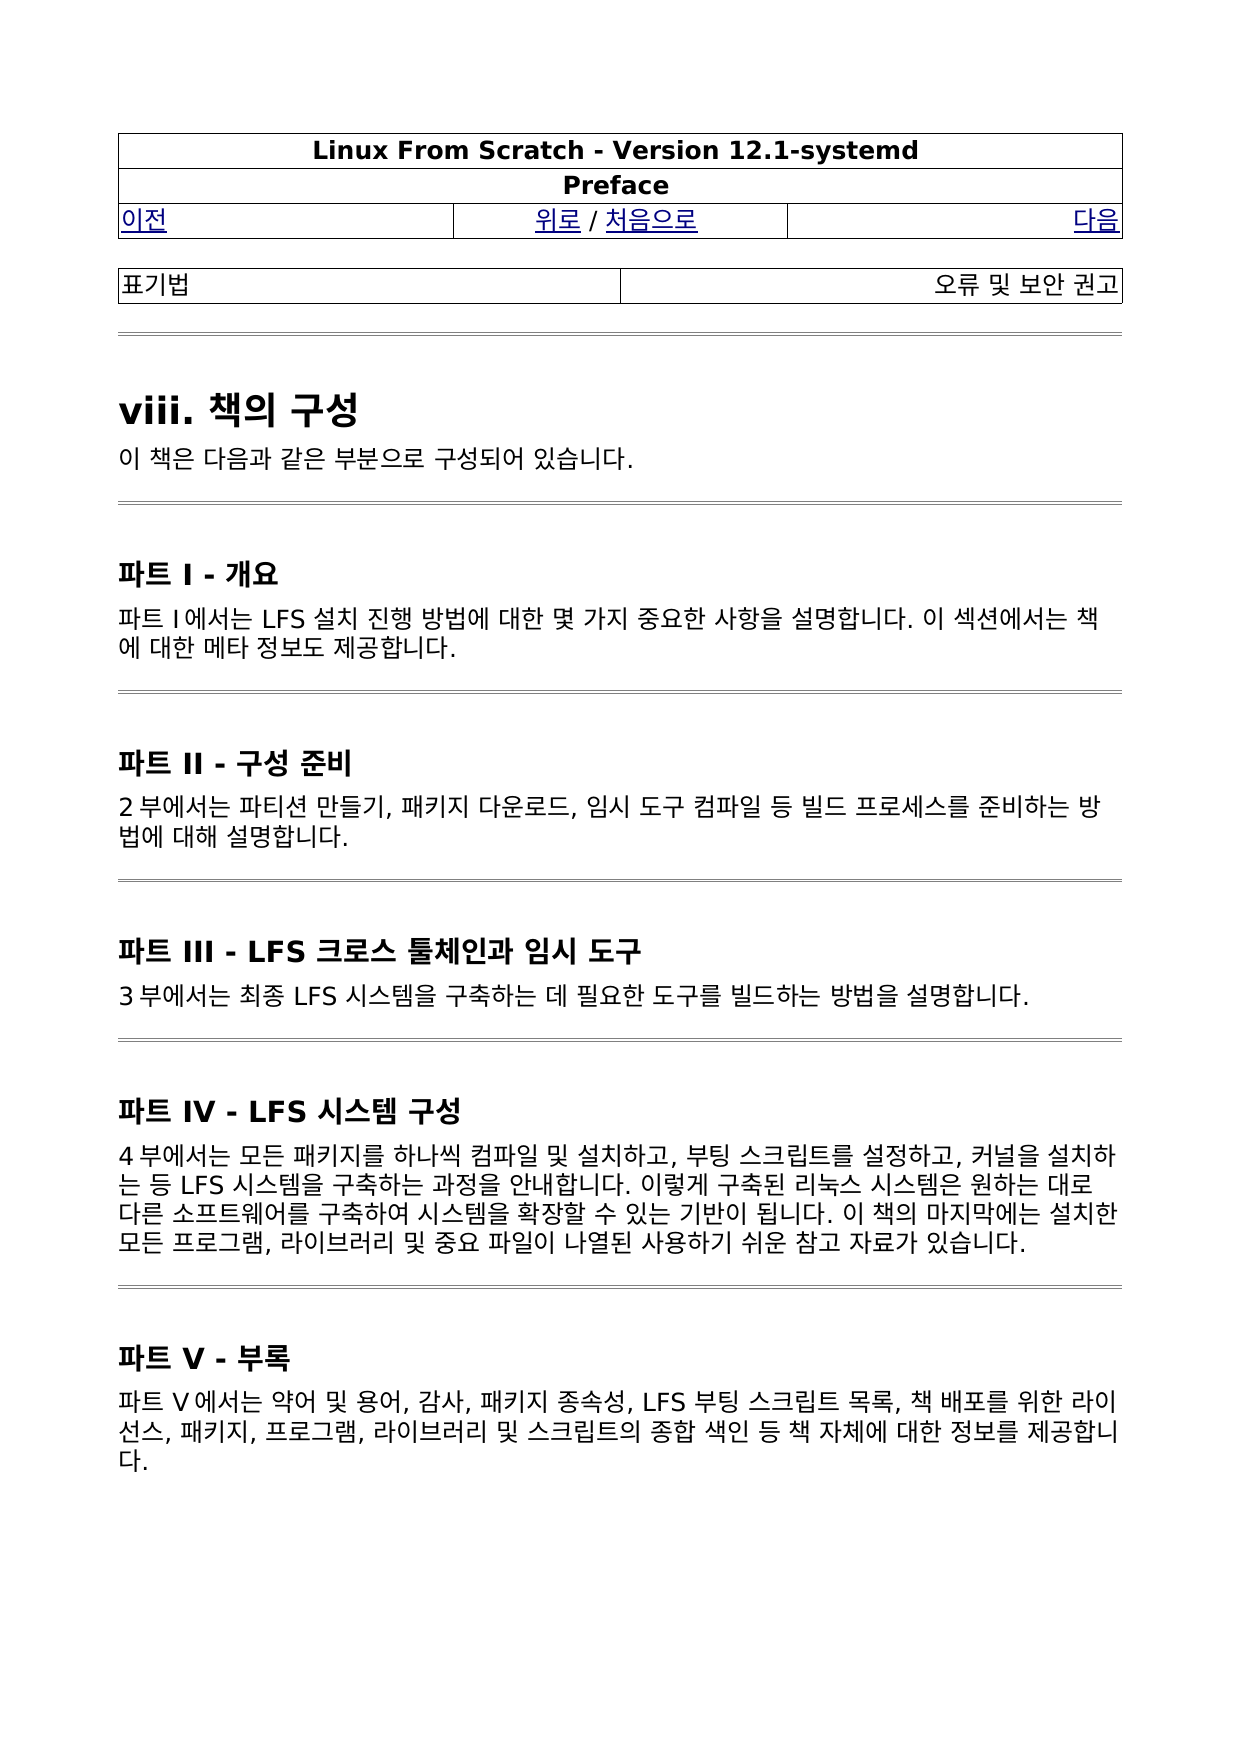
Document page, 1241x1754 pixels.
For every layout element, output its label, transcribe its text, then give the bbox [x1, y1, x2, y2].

subtitle 파트 IV - LFS 시스템 구성 [118, 1095, 1122, 1129]
text 파트 V에서는 약어 및 용어, 감사, 패키지 종속성, LFS 부팅 스크립트 목록, 책 배포를 위한 라이선스, 패키지, 프로그램, 라이브러리 및 스크립트의 종합 색인 등 책 자체에 대한 정보를 제공합니다. [118, 1389, 1122, 1476]
text 파트 I에서는 LFS 설치 진행 방법에 대한 몇 가지 중요한 사항을 설명합니다. 이 섹션에서는 책에 대한 메타 정보도 제공합니다. [118, 605, 1122, 663]
table_cell Preface [119, 169, 1122, 203]
text 4부에서는 모든 패키지를 하나씩 컴파일 및 설치하고, 부팅 스크립트를 설정하고, 커널을 설치하는 등 LFS 시스템을 구축하는 과정을 안내합니다. 이렇게 구축된 리눅스 시스템은 원하는 대로 다른 소프트웨어를 구축하여 시스템을 확장할 수 있는 기반이 됩니다. 이 책의 마지막에는 설치한 모든 프로그램, 라이브러리 및 중요 파일이 나열된 사용하기 쉬운 참고 자료가 있습니다. [118, 1142, 1122, 1258]
table_cell 다음 [788, 204, 1122, 238]
table_header Linux From Scratch - Version 12.1-systemd [119, 134, 1122, 168]
subtitle viii. 책의 구성 [118, 389, 1122, 433]
table_cell 이전 [119, 204, 453, 238]
text 이 책은 다음과 같은 부분으로 구성되어 있습니다. [118, 445, 1122, 474]
table_header 표기법 [119, 269, 620, 303]
table_header 오류 및 보안 권고 [621, 269, 1122, 303]
table_cell 위로 / 처음으로 [454, 204, 787, 238]
subtitle 파트 II - 구성 준비 [118, 747, 1122, 781]
text 2부에서는 파티션 만들기, 패키지 다운로드, 임시 도구 컴파일 등 빌드 프로세스를 준비하는 방법에 대해 설명합니다. [118, 793, 1122, 852]
subtitle 파트 I - 개요 [118, 558, 1122, 592]
subtitle 파트 V - 부록 [118, 1342, 1122, 1376]
text 3부에서는 최종 LFS 시스템을 구축하는 데 필요한 도구를 빌드하는 방법을 설명합니다. [118, 982, 1122, 1011]
subtitle 파트 III - LFS 크로스 툴체인과 임시 도구 [118, 936, 1122, 970]
